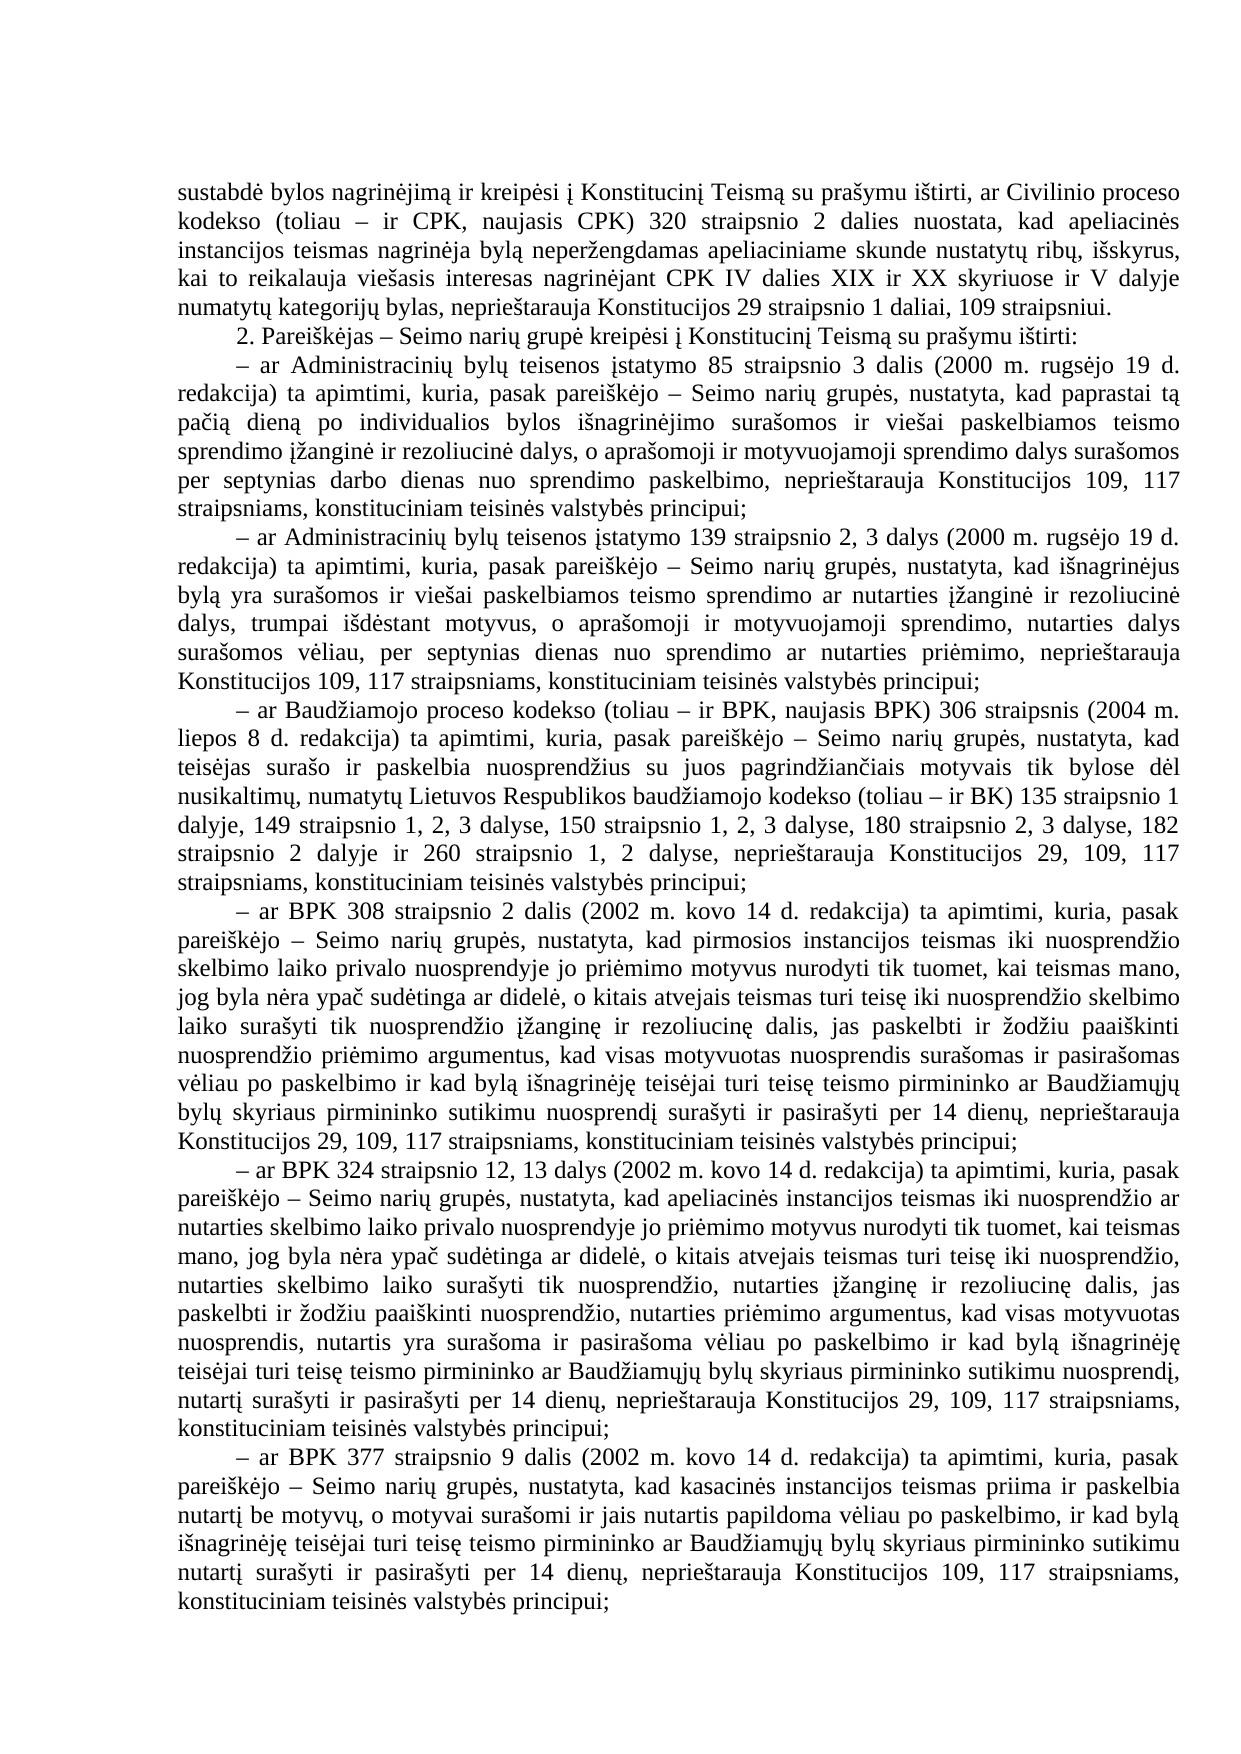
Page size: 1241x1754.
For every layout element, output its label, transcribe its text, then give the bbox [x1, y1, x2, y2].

text – ar BPK 308 straipsnio 2 dalis (2002 m. kovo 14 d. redakcija) ta apimtimi, kuria, pasak pareiškėjo – Seimo narių grupės, nustatyta, kad pirmosios instancijos teismas iki nuosprendžio skelbimo laiko privalo nuosprendyje jo priėmimo motyvus nurodyti tik tuomet, kai teismas mano, jog byla nėra ypač sudėtinga ar didelė, o kitais atvejais teismas turi teisę iki nuosprendžio skelbimo laiko surašyti tik nuosprendžio įžanginę ir rezoliucinę dalis, jas paskelbti ir žodžiu paaiškinti nuosprendžio priėmimo argumentus, kad visas motyvuotas nuosprendis surašomas ir pasirašomas vėliau po paskelbimo ir kad bylą išnagrinėję teisėjai turi teisę teismo pirmininko ar Baudžiamųjų bylų skyriaus pirmininko sutikimu nuosprendį surašyti ir pasirašyti per 14 dienų, neprieštarauja Konstitucijos 29, 109, 117 straipsniams, konstituciniam teisinės valstybės principui; [177, 896, 1181, 1155]
text sustabdė bylos nagrinėjimą ir kreipėsi į Konstitucinį Teismą su prašymu ištirti, ar Civilinio proceso kodekso (toliau – ir CPK, naujasis CPK) 320 straipsnio 2 dalies nuostata, kad apeliacinės instancijos teismas nagrinėja bylą neperžengdamas apeliaciniame skunde nustatytų ribų, išskyrus, kai to reikalauja viešasis interesas nagrinėjant CPK IV dalies XIX ir XX skyriuose ir V dalyje numatytų kategorijų bylas, neprieštarauja Konstitucijos 29 straipsnio 1 daliai, 109 straipsniui. [177, 177, 1181, 321]
text 2. Pareiškėjas – Seimo narių grupė kreipėsi į Konstitucinį Teismą su prašymu ištirti: [177, 321, 1181, 350]
text – ar BPK 324 straipsnio 12, 13 dalys (2002 m. kovo 14 d. redakcija) ta apimtimi, kuria, pasak pareiškėjo – Seimo narių grupės, nustatyta, kad apeliacinės instancijos teismas iki nuosprendžio ar nutarties skelbimo laiko privalo nuosprendyje jo priėmimo motyvus nurodyti tik tuomet, kai teismas mano, jog byla nėra ypač sudėtinga ar didelė, o kitais atvejais teismas turi teisę iki nuosprendžio, nutarties skelbimo laiko surašyti tik nuosprendžio, nutarties įžanginę ir rezoliucinę dalis, jas paskelbti ir žodžiu paaiškinti nuosprendžio, nutarties priėmimo argumentus, kad visas motyvuotas nuosprendis, nutartis yra surašoma ir pasirašoma vėliau po paskelbimo ir kad bylą išnagrinėję teisėjai turi teisę teismo pirmininko ar Baudžiamųjų bylų skyriaus pirmininko sutikimu nuosprendį, nutartį surašyti ir pasirašyti per 14 dienų, neprieštarauja Konstitucijos 29, 109, 117 straipsniams, konstituciniam teisinės valstybės principui; [177, 1155, 1181, 1442]
text – ar Administracinių bylų teisenos įstatymo 139 straipsnio 2, 3 dalys (2000 m. rugsėjo 19 d. redakcija) ta apimtimi, kuria, pasak pareiškėjo – Seimo narių grupės, nustatyta, kad išnagrinėjus bylą yra surašomos ir viešai paskelbiamos teismo sprendimo ar nutarties įžanginė ir rezoliucinė dalys, trumpai išdėstant motyvus, o aprašomoji ir motyvuojamoji sprendimo, nutarties dalys surašomos vėliau, per septynias dienas nuo sprendimo ar nutarties priėmimo, neprieštarauja Konstitucijos 109, 117 straipsniams, konstituciniam teisinės valstybės principui; [177, 522, 1181, 695]
text – ar Baudžiamojo proceso kodekso (toliau – ir BPK, naujasis BPK) 306 straipsnis (2004 m. liepos 8 d. redakcija) ta apimtimi, kuria, pasak pareiškėjo – Seimo narių grupės, nustatyta, kad teisėjas surašo ir paskelbia nuosprendžius su juos pagrindžiančiais motyvais tik bylose dėl nusikaltimų, numatytų Lietuvos Respublikos baudžiamojo kodekso (toliau – ir BK) 135 straipsnio 1 dalyje, 149 straipsnio 1, 2, 3 dalyse, 150 straipsnio 1, 2, 3 dalyse, 180 straipsnio 2, 3 dalyse, 182 straipsnio 2 dalyje ir 260 straipsnio 1, 2 dalyse, neprieštarauja Konstitucijos 29, 109, 117 straipsniams, konstituciniam teisinės valstybės principui; [177, 695, 1181, 896]
text – ar Administracinių bylų teisenos įstatymo 85 straipsnio 3 dalis (2000 m. rugsėjo 19 d. redakcija) ta apimtimi, kuria, pasak pareiškėjo – Seimo narių grupės, nustatyta, kad paprastai tą pačią dieną po individualios bylos išnagrinėjimo surašomos ir viešai paskelbiamos teismo sprendimo įžanginė ir rezoliucinė dalys, o aprašomoji ir motyvuojamoji sprendimo dalys surašomos per septynias darbo dienas nuo sprendimo paskelbimo, neprieštarauja Konstitucijos 109, 117 straipsniams, konstituciniam teisinės valstybės principui; [177, 350, 1181, 522]
text – ar BPK 377 straipsnio 9 dalis (2002 m. kovo 14 d. redakcija) ta apimtimi, kuria, pasak pareiškėjo – Seimo narių grupės, nustatyta, kad kasacinės instancijos teismas priima ir paskelbia nutartį be motyvų, o motyvai surašomi ir jais nutartis papildoma vėliau po paskelbimo, ir kad bylą išnagrinėję teisėjai turi teisę teismo pirmininko ar Baudžiamųjų bylų skyriaus pirmininko sutikimu nutartį surašyti ir pasirašyti per 14 dienų, neprieštarauja Konstitucijos 109, 117 straipsniams, konstituciniam teisinės valstybės principui; [177, 1442, 1181, 1615]
